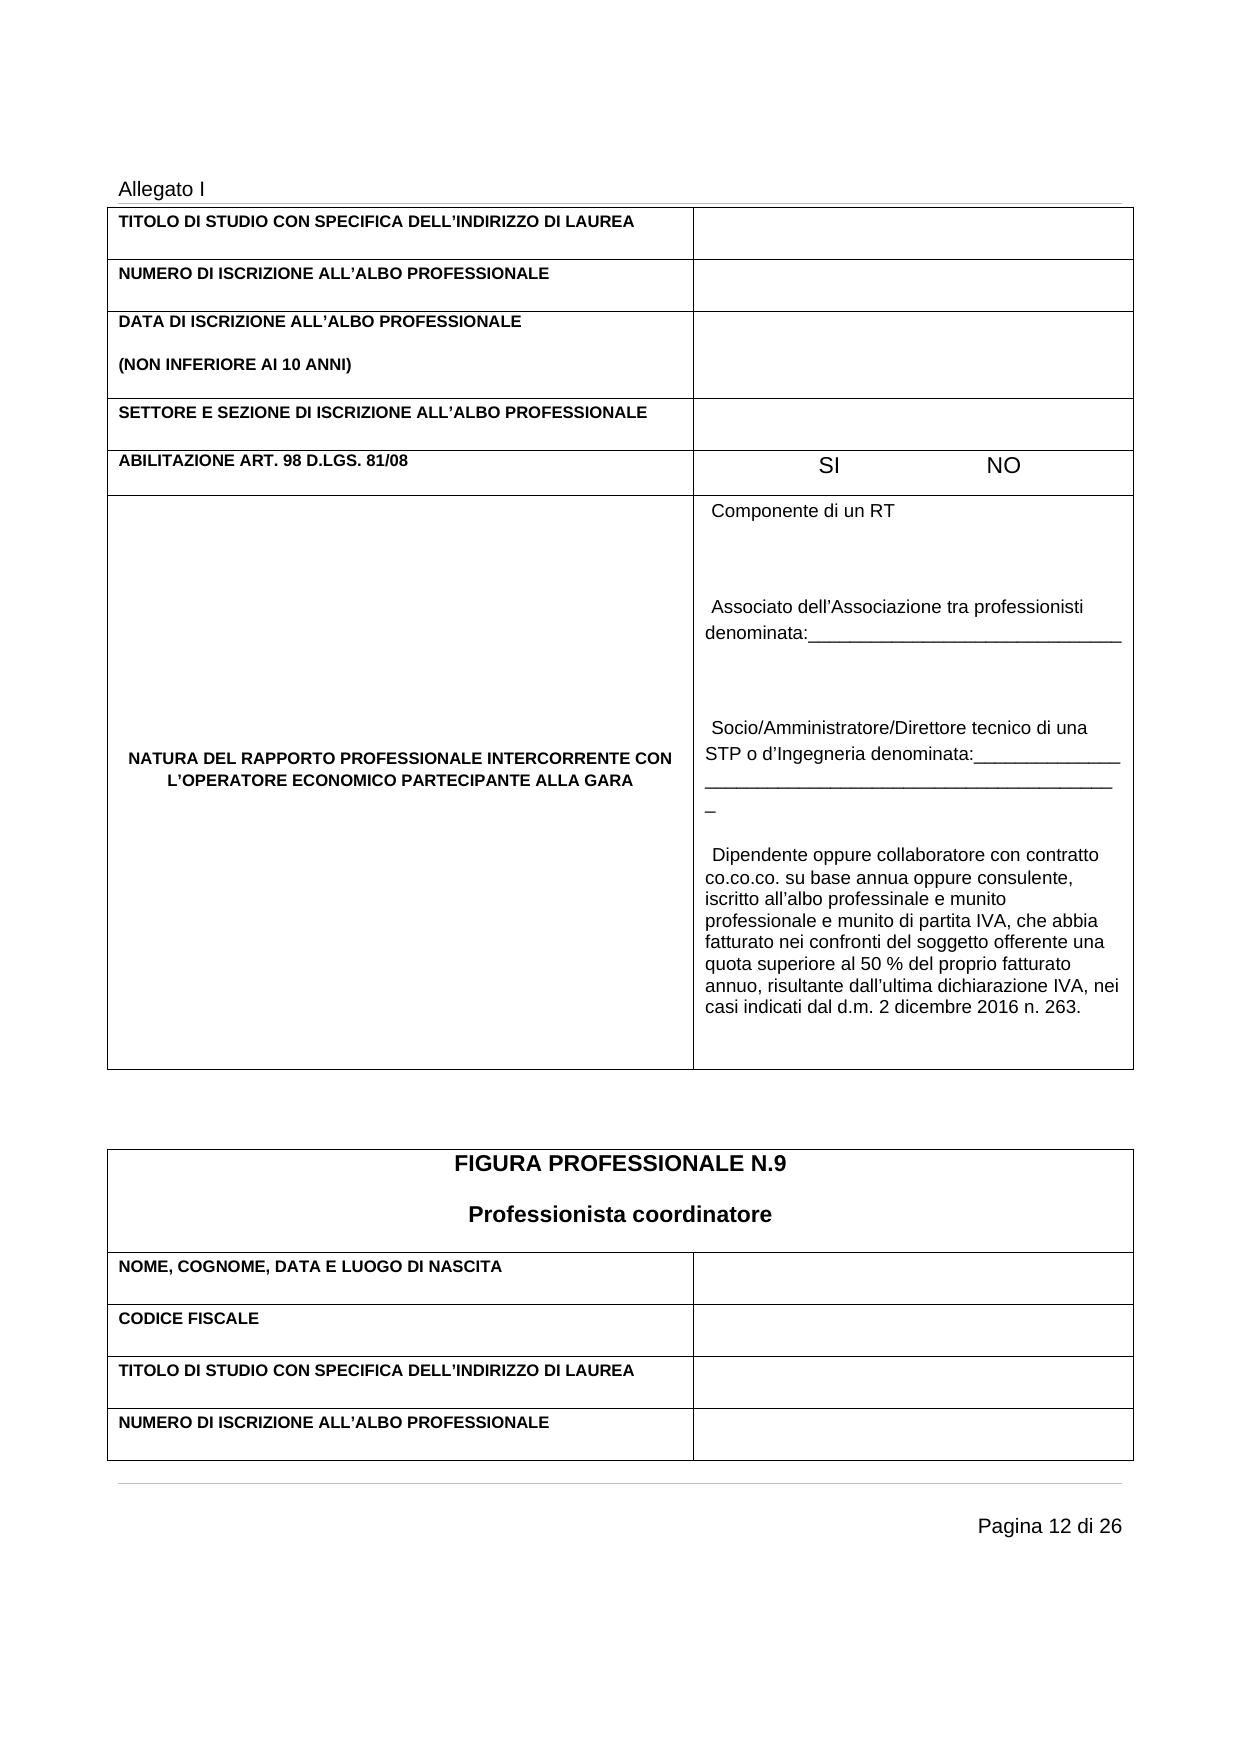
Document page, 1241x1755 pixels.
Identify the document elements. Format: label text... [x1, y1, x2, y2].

table_cell [694, 260, 1133, 311]
table_cell NUMERO DI ISCRIZIONE ALL’ALBO PROFESSIONALE [108, 260, 693, 311]
table_cell ABILITAZIONE ART. 98 D.LGS. 81/08 [108, 451, 693, 494]
table_cell [694, 1253, 1133, 1304]
table_cell SI NO [694, 451, 1133, 494]
table_cell [694, 1305, 1133, 1356]
table_cell CODICE FISCALE [108, 1305, 693, 1356]
table_cell DATA DI ISCRIZIONE ALL’ALBO PROFESSIONALE (NON INFERIORE AI 10 ANNI) [108, 312, 693, 397]
table_cell [694, 1409, 1133, 1460]
table_cell NOME, COGNOME, DATA E LUOGO DI NASCITA [108, 1253, 693, 1304]
table_cell SETTORE E SEZIONE DI ISCRIZIONE ALL’ALBO PROFESSIONALE [108, 399, 693, 449]
table_cell Componente di un RT Associato dell’Associazione tra professionisti denominata:______________________________ Socio/Amministratore/Direttore tecnico di una STP o d’Ingegneria denominata:______________ ________________________________________ Dipendente oppure collaboratore con contratto co.co.co. su base annua oppure consulente, iscritto all’albo professinale e munito professionale e munito di partita IVA, che abbia fatturato nei confronti del soggetto offerente una quota superiore al 50 % del proprio fatturato annuo, risultante dall’ultima dichiarazione IVA, nei casi indicati dal d.m. 2 dicembre 2016 n. 263. [694, 496, 1133, 1068]
table_cell TITOLO DI STUDIO CON SPECIFICA DELL’INDIRIZZO DI LAUREA [108, 208, 693, 259]
table_cell [694, 312, 1133, 397]
table_cell [694, 1357, 1133, 1408]
table_cell [694, 399, 1133, 449]
table_header FIGURA PROFESSIONALE N.9 Professionista coordinatore [108, 1150, 1133, 1252]
table_cell [694, 208, 1133, 259]
table_cell TITOLO DI STUDIO CON SPECIFICA DELL’INDIRIZZO DI LAUREA [108, 1357, 693, 1408]
table_cell NATURA DEL RAPPORTO PROFESSIONALE INTERCORRENTE CON L’OPERATORE ECONOMICO PARTECIPANTE ALLA GARA [108, 496, 693, 1068]
table_cell NUMERO DI ISCRIZIONE ALL’ALBO PROFESSIONALE [108, 1409, 693, 1460]
